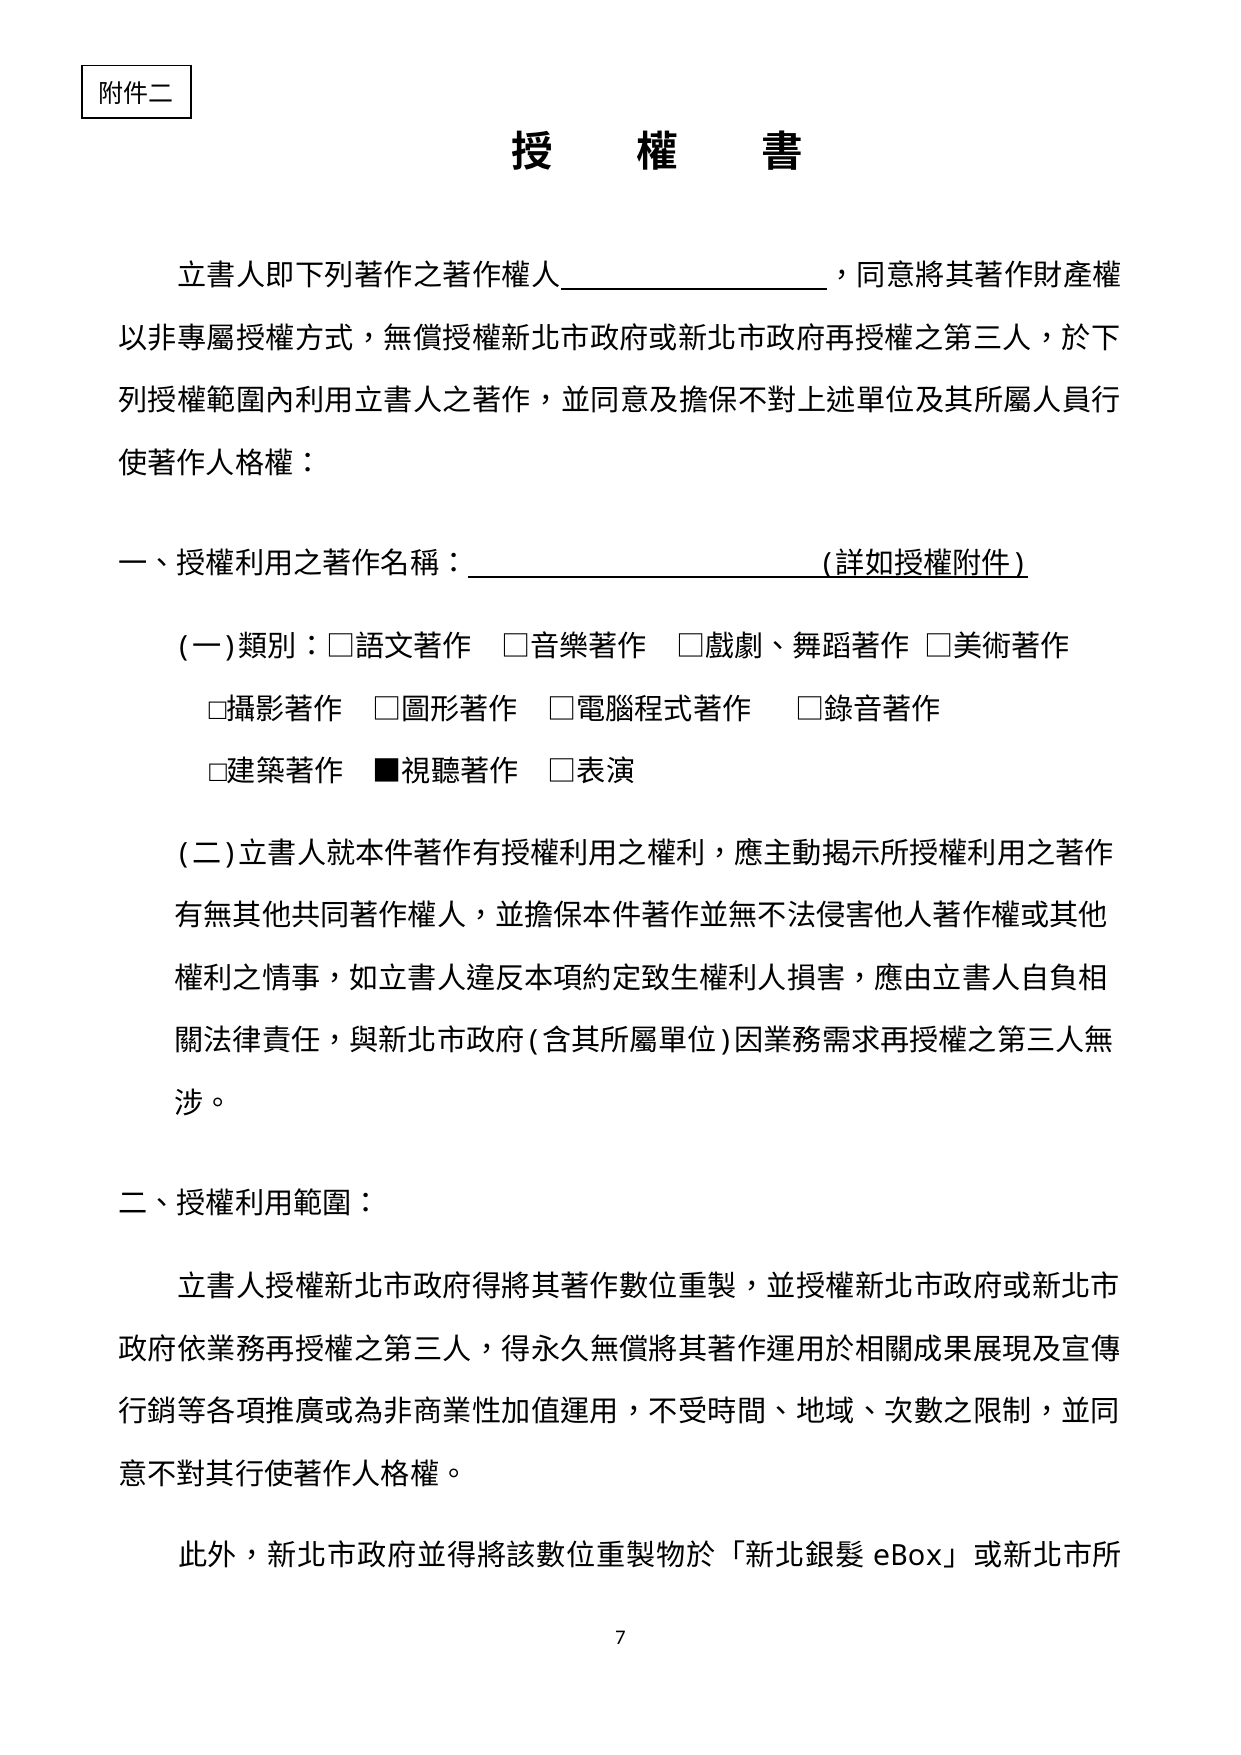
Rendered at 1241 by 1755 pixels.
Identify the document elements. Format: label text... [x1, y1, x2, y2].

text 立書人即下列著作之著作權人 ，同意將其著作財產權以非專屬授權方式，無償授權新北市政府或新北市政府再授權之第三人，於下列授權範圍內利用立書人之著作，並同意及擔保不對上述單位及其所屬人員行使著作人格權： [118, 231, 1122, 481]
text 一、授權利用之著作名稱： (詳如授權附件) [118, 519, 1122, 581]
text 此外，新北市政府並得將該數位重製物於「新北銀髮eBox」或新北市所 [118, 1511, 1122, 1574]
text (一)類別：□語文著作 □音樂著作 □戲劇、舞蹈著作 □美術著作 [174, 603, 1122, 665]
text 立書人授權新北市政府得將其著作數位重製，並授權新北市政府或新北市政府依業務再授權之第三人，得永久無償將其著作運用於相關成果展現及宣傳行銷等各項推廣或為非商業性加值運用，不受時間、地域、次數之限制，並同意不對其行使著作人格權。 [118, 1242, 1122, 1492]
text [83, 66, 190, 117]
text 授 權 書 [118, 106, 1122, 169]
text □攝影著作 □圖形著作 □電腦程式著作 □錄音著作 [174, 665, 1122, 728]
text 附件二 [98, 74, 176, 110]
text □建築著作 ■視聽著作 □表演 [174, 728, 1122, 790]
text (二)立書人就本件著作有授權利用之權利，應主動揭示所授權利用之著作有無其他共同著作權人，並擔保本件著作並無不法侵害他人著作權或其他權利之情事，如立書人違反本項約定致生權利人損害，應由立書人自負相關法律責任，與新北市政府(含其所屬單位)因業務需求再授權之第三人無涉。 [174, 809, 1122, 1121]
text 二、授權利用範圍： [118, 1159, 1122, 1221]
